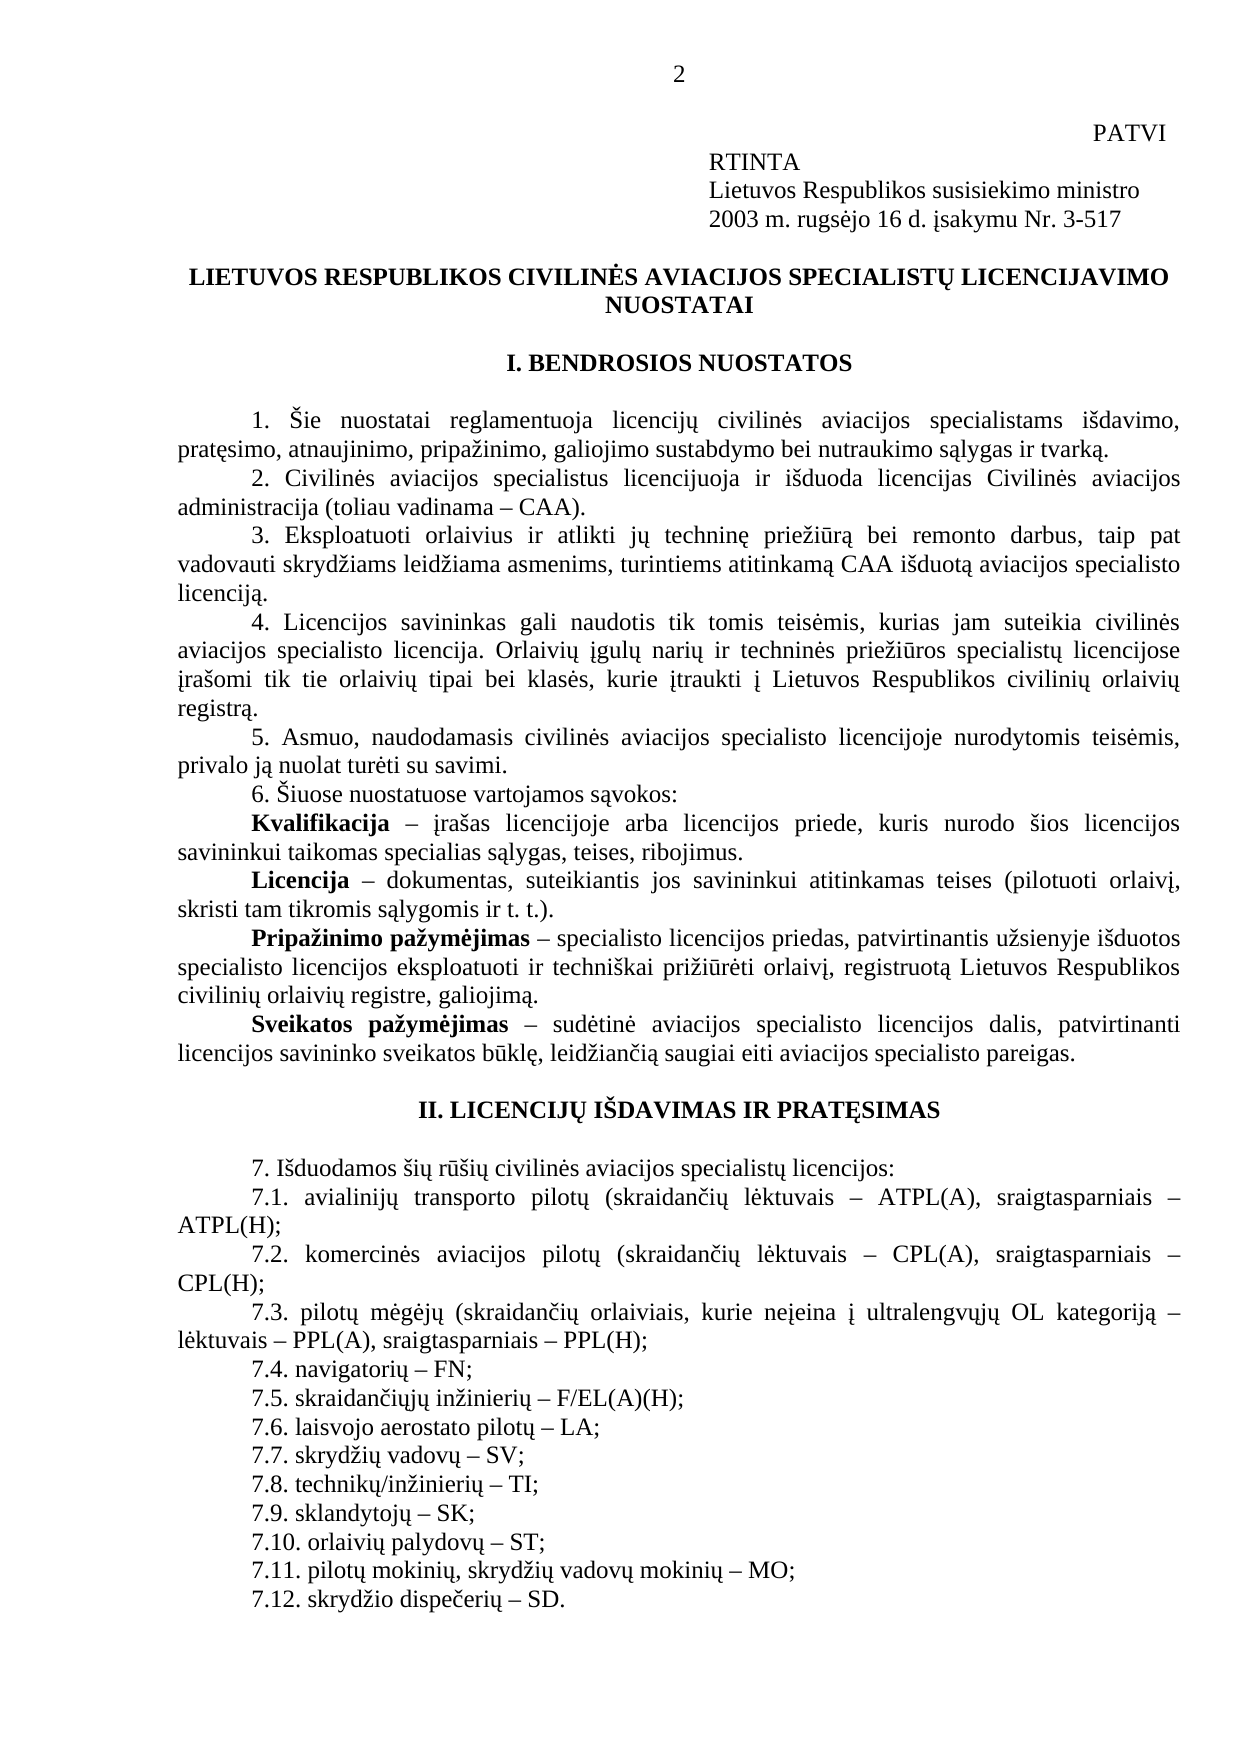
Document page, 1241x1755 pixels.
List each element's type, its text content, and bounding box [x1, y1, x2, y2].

text 7.4. navigatorių – FN; [177, 1354, 1181, 1383]
text PATVIRTINTA [709, 118, 1181, 176]
text Sveikatos pažymėjimas – sudėtinė aviacijos specialisto licencijos dalis, patvirtinanti licencijos savininko sveikatos būklę, leidžiančią saugiai eiti aviacijos specialisto pareigas. [177, 1009, 1181, 1067]
text 6. Šiuose nuostatuose vartojamos sąvokos: [177, 779, 1181, 808]
text 7.5. skraidančiųjų inžinierių – F/EL(A)(H); [177, 1383, 1181, 1412]
text 7.8. technikų/inžinierių – TI; [177, 1469, 1181, 1498]
text LIETUVOS RESPUBLIKOS CIVILINĖS AVIACIJOS SPECIALISTŲ LICENCIJAVIMO NUOSTATAI [177, 262, 1181, 319]
text Lietuvos Respublikos susisiekimo ministro [177, 176, 1181, 204]
text 7.12. skrydžio dispečerių – SD. [177, 1584, 1181, 1613]
text II. Licencijų išdavimas ir pratęsimas [177, 1096, 1181, 1124]
text 1. Šie nuostatai reglamentuoja licencijų civilinės aviacijos specialistams išdavimo, pratęsimo, atnaujinimo, pripažinimo, galiojimo sustabdymo bei nutraukimo sąlygas ir tvarką. [177, 406, 1181, 463]
text Pripažinimo pažymėjimas – specialisto licencijos priedas, patvirtinantis užsienyje išduotos specialisto licencijos eksploatuoti ir techniškai prižiūrėti orlaivį, registruotą Lietuvos Respublikos civilinių orlaivių registre, galiojimą. [177, 923, 1181, 1009]
text 4. Licencijos savininkas gali naudotis tik tomis teisėmis, kurias jam suteikia civilinės aviacijos specialisto licencija. Orlaivių įgulų narių ir techninės priežiūros specialistų licencijose įrašomi tik tie orlaivių tipai bei klasės, kurie įtraukti į Lietuvos Respublikos civilinių orlaivių registrą. [177, 607, 1181, 722]
text 7. Išduodamos šių rūšių civilinės aviacijos specialistų licencijos: [177, 1153, 1181, 1182]
text 7.2. komercinės aviacijos pilotų (skraidančių lėktuvais – CPL(A), sraigtasparniais – CPL(H); [177, 1239, 1181, 1297]
text 7.10. orlaivių palydovų – ST; [177, 1527, 1181, 1556]
text 3. Eksploatuoti orlaivius ir atlikti jų techninę priežiūrą bei remonto darbus, taip pat vadovauti skrydžiams leidžiama asmenims, turintiems atitinkamą CAA išduotą aviacijos specialisto licenciją. [177, 521, 1181, 607]
text 7.7. skrydžių vadovų – SV; [177, 1441, 1181, 1469]
text 2003 m. rugsėjo 16 d. įsakymu Nr. 3-517 [177, 204, 1181, 233]
text Licencija – dokumentas, suteikiantis jos savininkui atitinkamas teises (pilotuoti orlaivį, skristi tam tikromis sąlygomis ir t. t.). [177, 866, 1181, 923]
text 2. Civilinės aviacijos specialistus licencijuoja ir išduoda licencijas Civilinės aviacijos administracija (toliau vadinama – CAA). [177, 463, 1181, 521]
text 7.6. laisvojo aerostato pilotų – LA; [177, 1412, 1181, 1441]
text 5. Asmuo, naudodamasis civilinės aviacijos specialisto licencijoje nurodytomis teisėmis, privalo ją nuolat turėti su savimi. [177, 722, 1181, 779]
text 7.11. pilotų mokinių, skrydžių vadovų mokinių – MO; [177, 1556, 1181, 1584]
text 7.1. avialinijų transporto pilotų (skraidančių lėktuvais – ATPL(A), sraigtasparniais – ATPL(H); [177, 1182, 1181, 1239]
text Kvalifikacija – įrašas licencijoje arba licencijos priede, kuris nurodo šios licencijos savininkui taikomas specialias sąlygas, teises, ribojimus. [177, 808, 1181, 866]
text 7.3. pilotų mėgėjų (skraidančių orlaiviais, kurie neįeina į ultralengvųjų OL kategoriją – lėktuvais – PPL(A), sraigtasparniais – PPL(H); [177, 1297, 1181, 1354]
text I. BendroSIOS NUOSTATOs [177, 348, 1181, 377]
text 7.9. sklandytojų – SK; [177, 1498, 1181, 1527]
